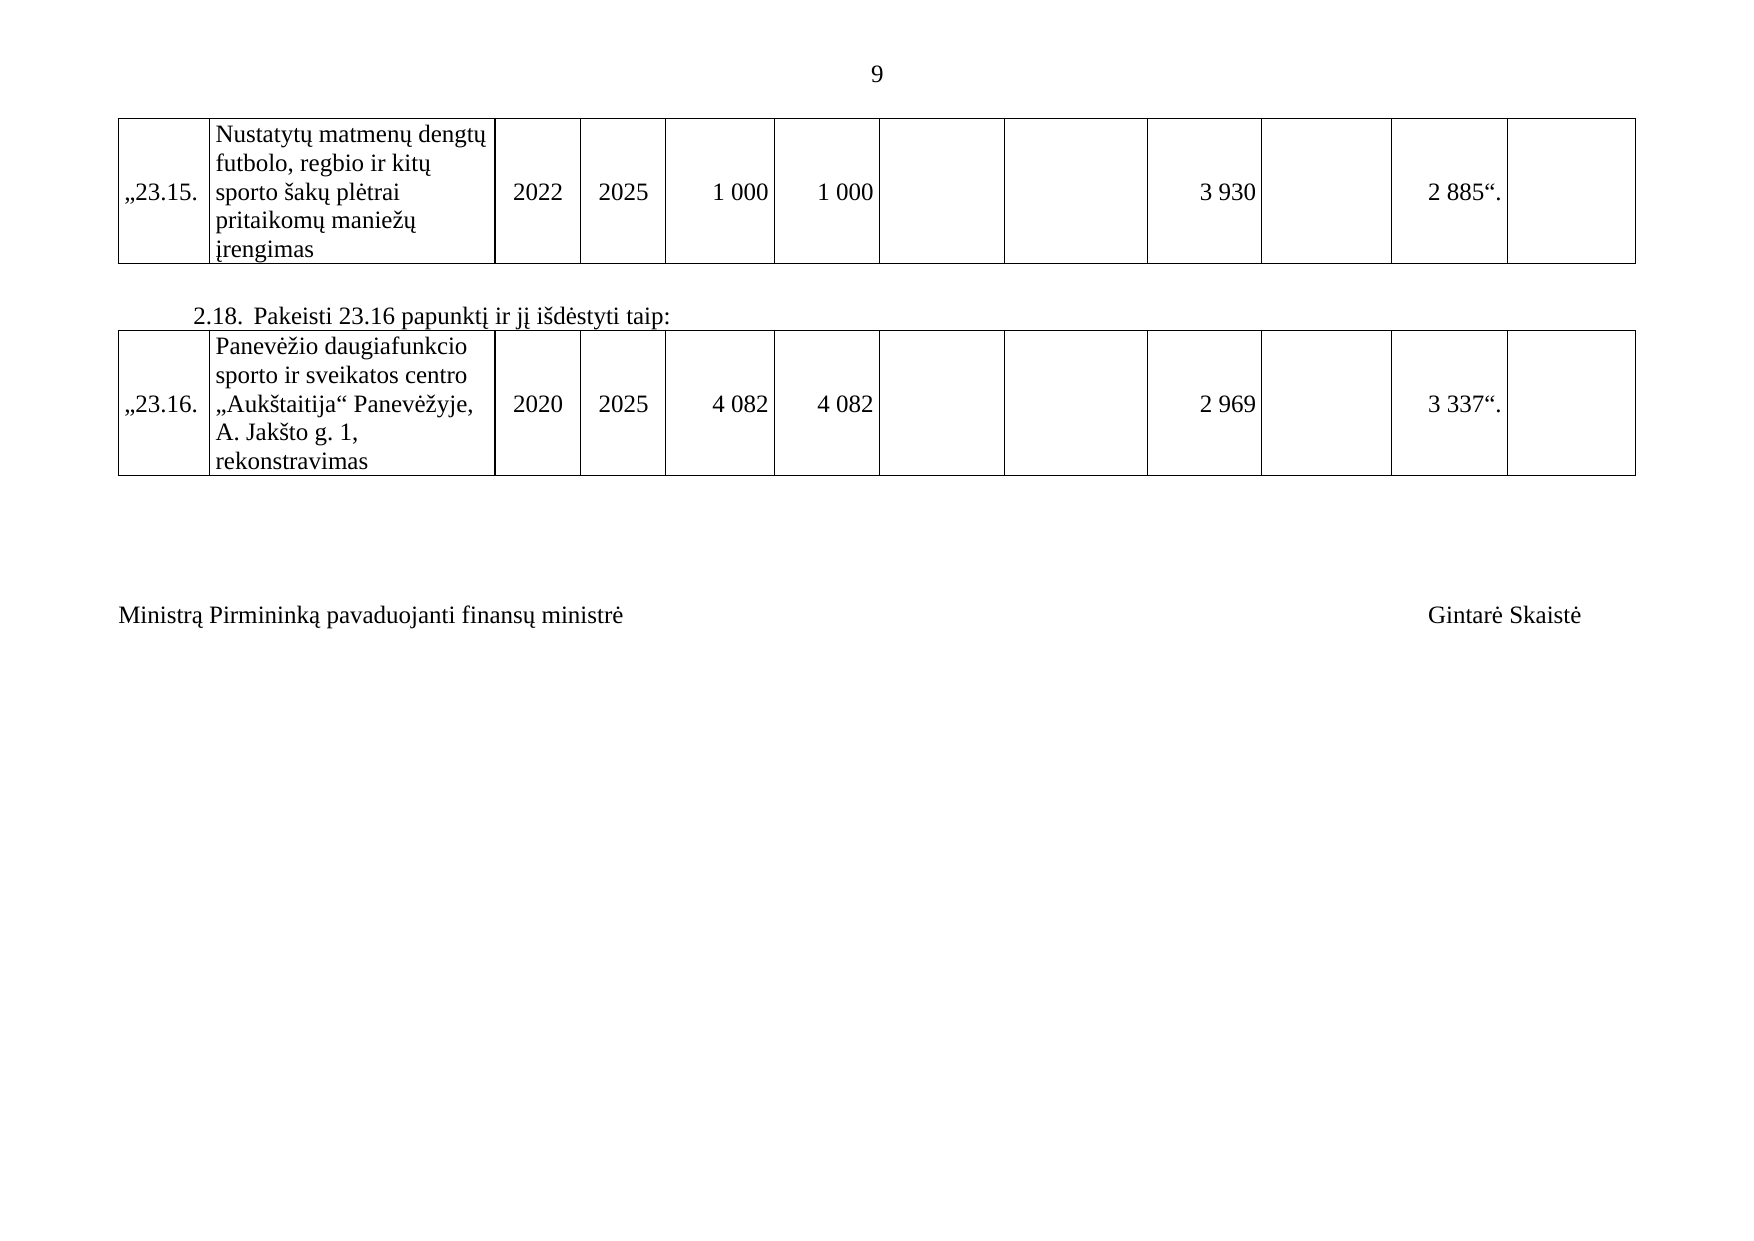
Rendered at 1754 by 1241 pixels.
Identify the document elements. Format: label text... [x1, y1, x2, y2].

table_header „23.16. [119, 331, 209, 475]
table_header [1508, 119, 1635, 263]
table_header 3 337“. [1392, 331, 1507, 475]
table_header [1262, 119, 1391, 263]
table_header 2025 [581, 119, 665, 263]
table_header 1 000 [775, 119, 879, 263]
text 2.18. Pakeisti 23.16 papunktį ir jį išdėstyti taip: [118, 293, 1636, 330]
table_header 1 000 [666, 119, 774, 263]
table_header 2 969 [1148, 331, 1261, 475]
table_header [1005, 119, 1147, 263]
table_header [1508, 331, 1635, 475]
text Ministrą Pirmininką pavaduojanti finansų ministrė Gintarė Skaistė [118, 600, 1636, 628]
table_header Nustatytų matmenų dengtų futbolo, regbio ir kitų sporto šakų plėtrai pritaikomų maniežų įrengimas [210, 119, 494, 263]
table_header 4 082 [775, 331, 879, 475]
table_header 2022 [496, 119, 580, 263]
table_header 3 930 [1148, 119, 1261, 263]
table_header [880, 331, 1004, 475]
table_header 2 885“. [1392, 119, 1507, 263]
table_header [1005, 331, 1147, 475]
table_header Panevėžio daugiafunkcio sporto ir sveikatos centro „Aukštaitija“ Panevėžyje, A. Jakšto g. 1, rekonstravimas [210, 331, 494, 475]
table_header „23.15. [119, 119, 209, 263]
table_header 4 082 [666, 331, 774, 475]
table_header 2025 [581, 331, 665, 475]
table_header 2020 [496, 331, 580, 475]
table_header [1262, 331, 1391, 475]
table_header [880, 119, 1004, 263]
